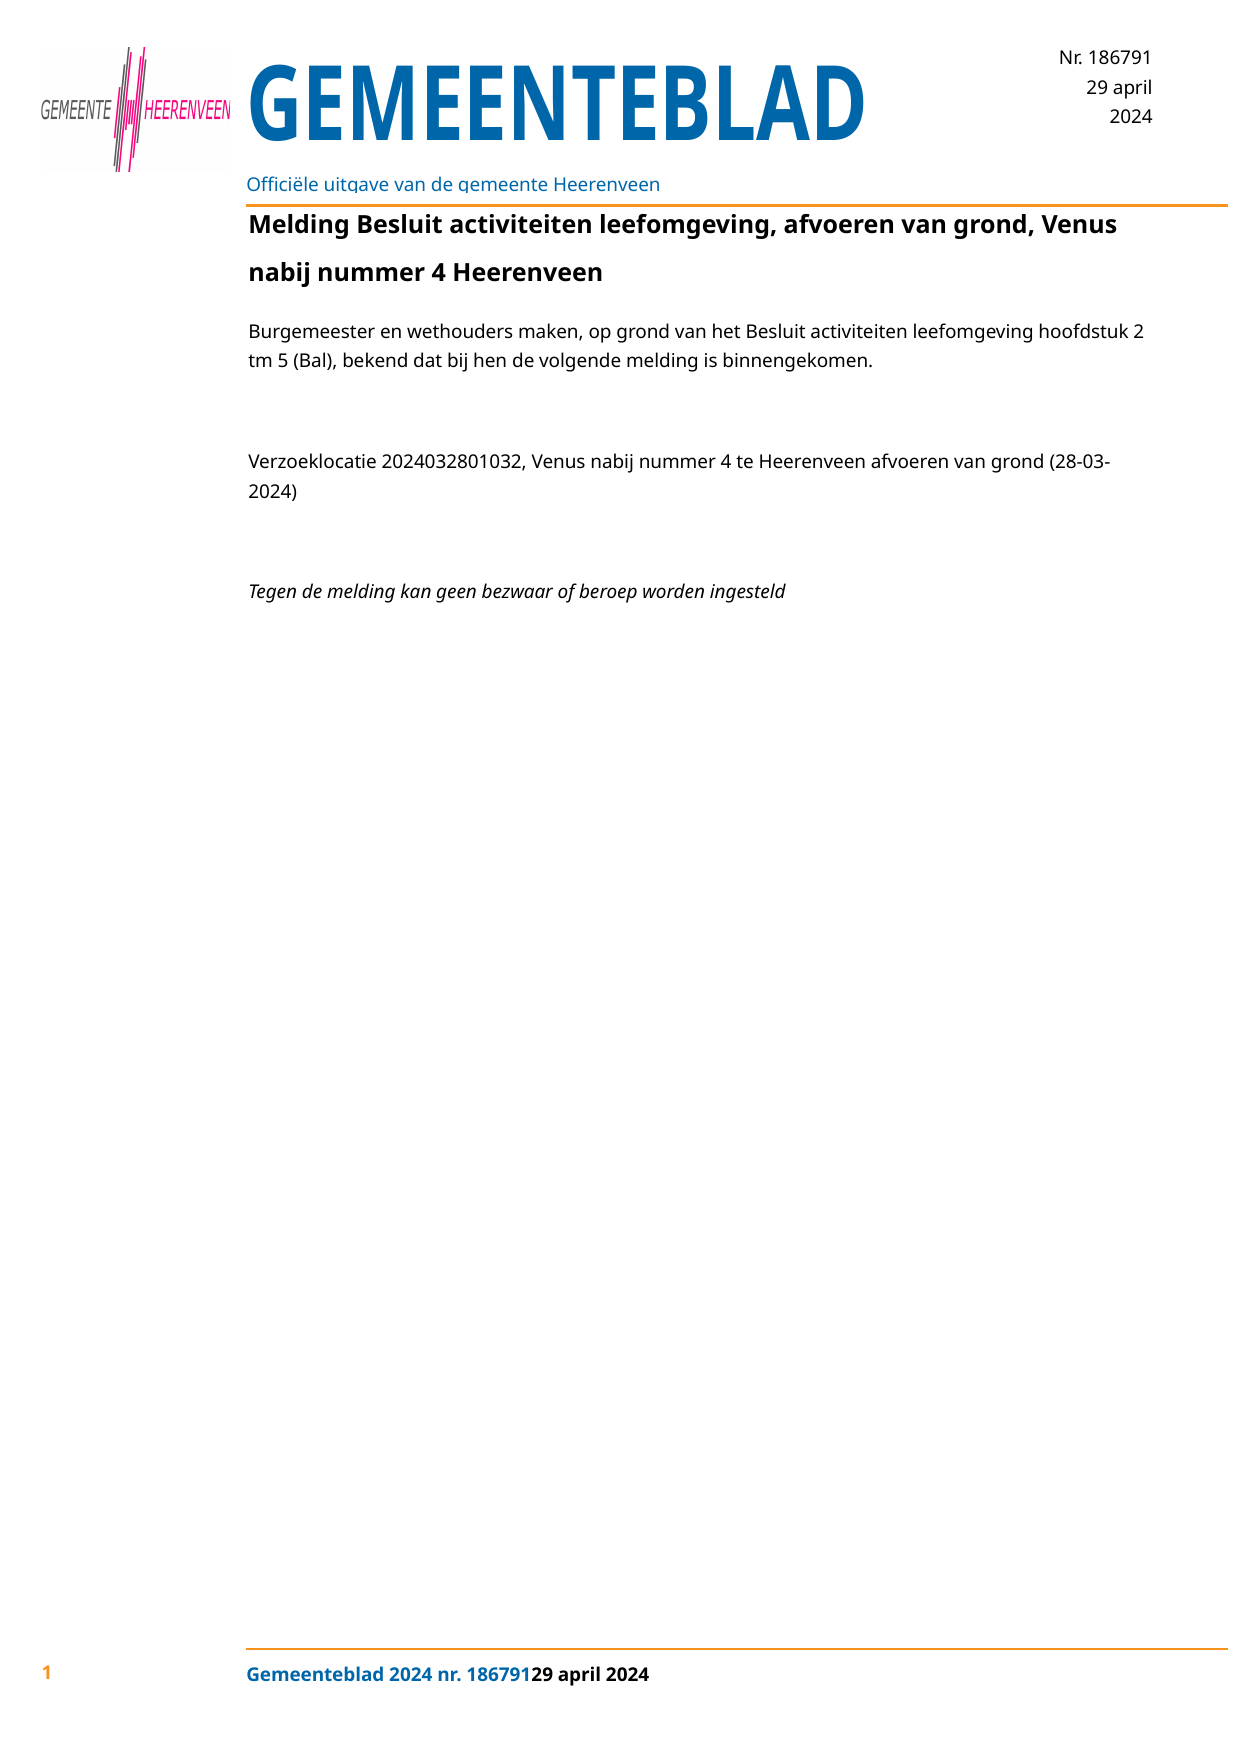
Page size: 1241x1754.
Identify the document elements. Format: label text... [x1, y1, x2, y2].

text Burgemeester en wethouders maken, op grond van het Besluit activiteiten leefomgeving hoofdstuk 2 tm 5 (Bal), bekend dat bij hen de volgende melding is binnengekomen. [248, 318, 1152, 373]
text Tegen de melding kan geen bezwaar of beroep worden ingesteld [248, 579, 1152, 604]
text Melding Besluit activiteiten leefomgeving, afvoeren van grond, Venus nabij nummer 4 Heerenveen [248, 207, 1152, 288]
text Verzoeklocatie 2024032801032, Venus nabij nummer 4 te Heerenveen afvoeren van grond (28-03-2024) [248, 448, 1152, 504]
picture [41, 47, 231, 172]
